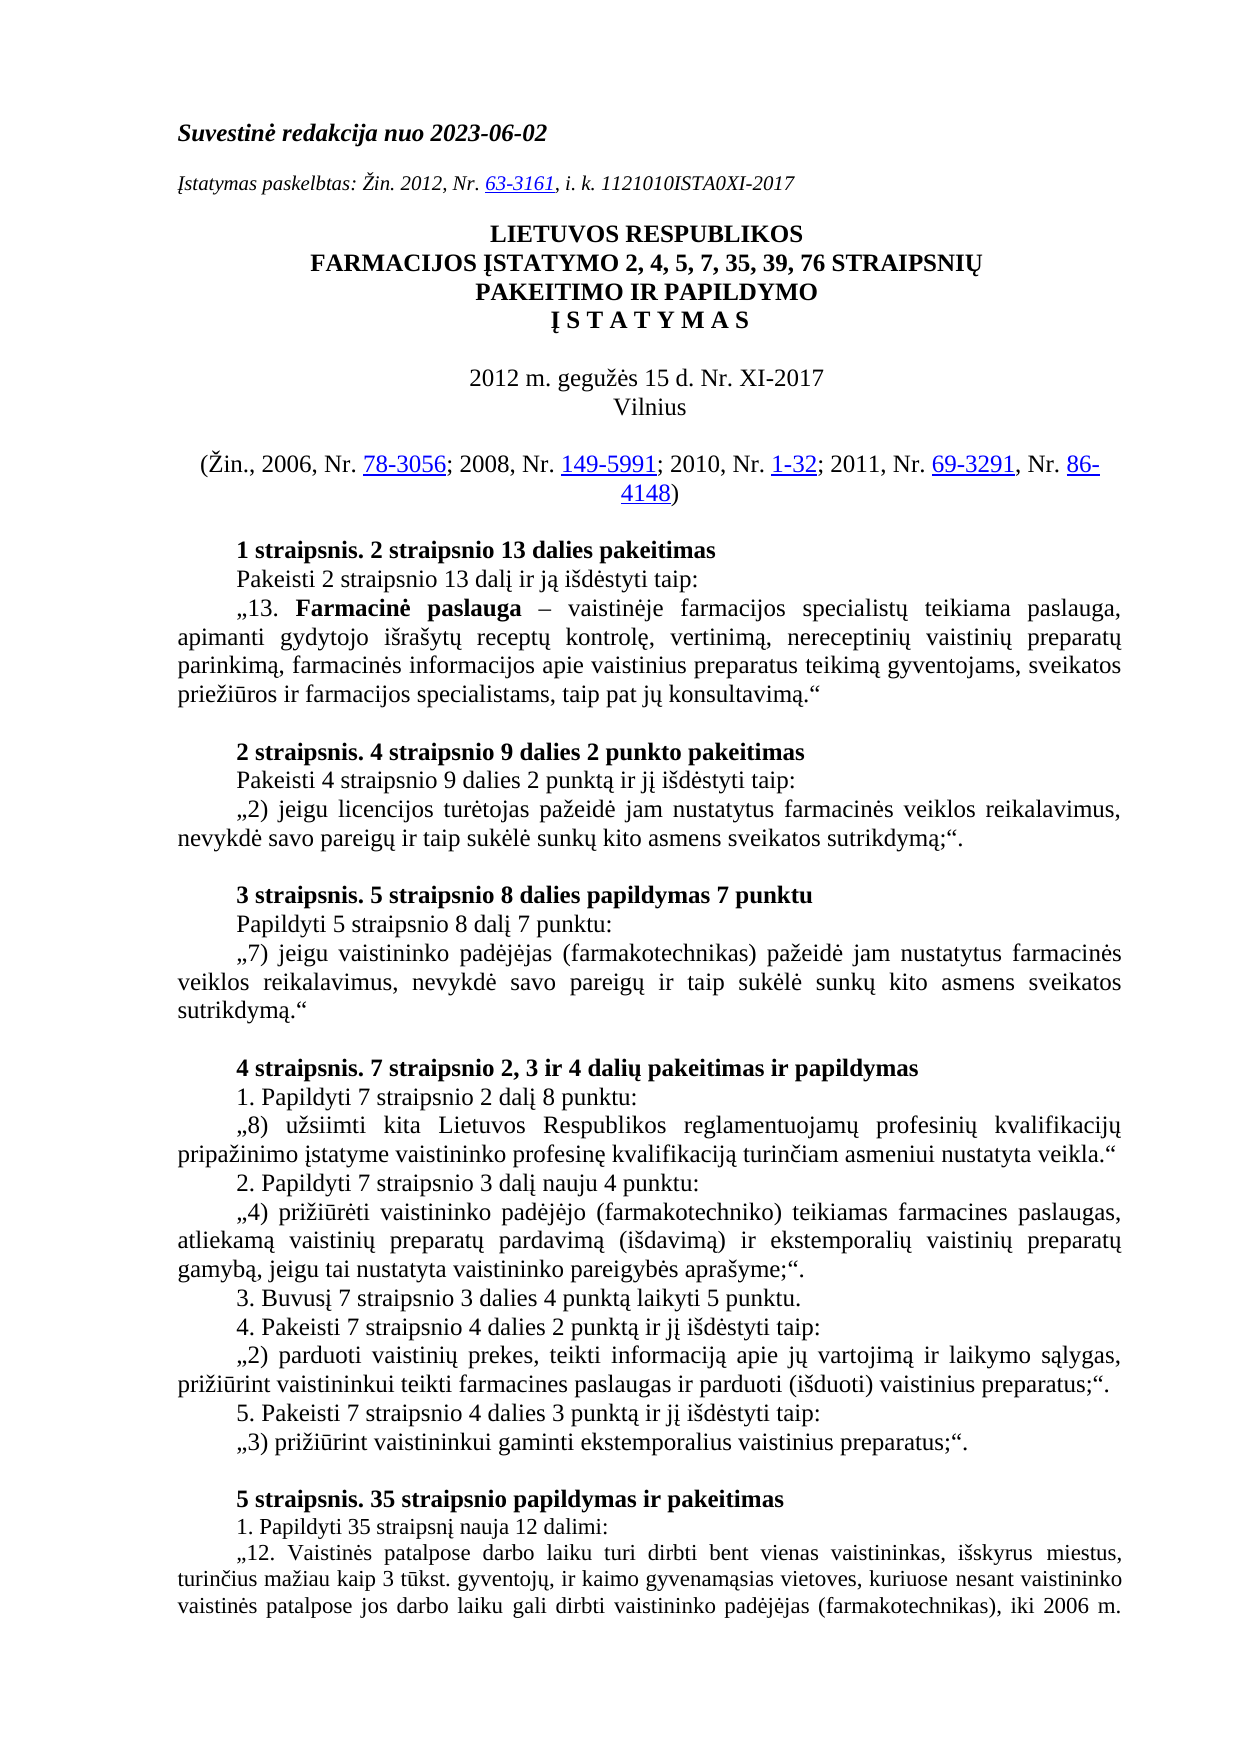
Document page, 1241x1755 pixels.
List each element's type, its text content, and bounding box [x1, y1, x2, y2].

text Papildyti 5 straipsnio 8 dalį 7 punktu: [177, 909, 1122, 938]
text FARMACIJOS ĮSTATYMO 2, 4, 5, 7, 35, 39, 76 STRAIPSNIŲ [177, 248, 1122, 277]
text LIETUVOS RESPUBLIKOS [177, 219, 1122, 248]
text 2012 m. gegužės 15 d. Nr. XI-2017 [177, 363, 1122, 392]
text „2) parduoti vaistinių prekes, teikti informaciją apie jų vartojimą ir laikymo sąlygas, prižiūrint vaistininkui teikti farmacines paslaugas ir parduoti (išduoti) vaistinius preparatus;“. [177, 1340, 1122, 1398]
text 4. Pakeisti 7 straipsnio 4 dalies 2 punktą ir jį išdėstyti taip: [177, 1312, 1122, 1340]
text Įstatymas paskelbtas: Žin. 2012, Nr. 63-3161, i. k. 1121010ISTA0XI-2017 [177, 171, 1122, 195]
text Pakeisti 2 straipsnio 13 dalį ir ją išdėstyti taip: [177, 564, 1122, 593]
text „4) prižiūrėti vaistininko padėjėjo (farmakotechniko) teikiamas farmacines paslaugas, atliekamą vaistinių preparatų pardavimą (išdavimą) ir ekstemporalių vaistinių preparatų gamybą, jeigu tai nustatyta vaistininko pareigybės aprašyme;“. [177, 1197, 1122, 1283]
text Suvestinė redakcija nuo 2023-06-02 [177, 118, 1122, 147]
text „8) užsiimti kita Lietuvos Respublikos reglamentuojamų profesinių kvalifikacijų pripažinimo įstatyme vaistininko profesinę kvalifikaciją turinčiam asmeniui nustatyta veikla.“ [177, 1110, 1122, 1168]
text 2 straipsnis. 4 straipsnio 9 dalies 2 punkto pakeitimas [177, 737, 1122, 765]
text „7) jeigu vaistininko padėjėjas (farmakotechnikas) pažeidė jam nustatytus farmacinės veiklos reikalavimus, nevykdė savo pareigų ir taip sukėlė sunkų kito asmens sveikatos sutrikdymą.“ [177, 938, 1122, 1024]
text „3) prižiūrint vaistininkui gaminti ekstemporalius vaistinius preparatus;“. [177, 1427, 1122, 1455]
text 1 straipsnis. 2 straipsnio 13 dalies pakeitimas [177, 535, 1122, 564]
text 1. Papildyti 35 straipsnį nauja 12 dalimi: [177, 1513, 1122, 1539]
text 2. Papildyti 7 straipsnio 3 dalį nauju 4 punktu: [177, 1168, 1122, 1197]
text Vilnius [177, 392, 1122, 420]
text PAKEITIMO IR PAPILDYMO [177, 277, 1122, 305]
text 5 straipsnis. 35 straipsnio papildymas ir pakeitimas [177, 1484, 1122, 1513]
text ĮSTATYMAS [177, 305, 1122, 334]
text 1. Papildyti 7 straipsnio 2 dalį 8 punktu: [177, 1082, 1122, 1110]
text 3 straipsnis. 5 straipsnio 8 dalies papildymas 7 punktu [177, 880, 1122, 909]
text „12. Vaistinės patalpose darbo laiku turi dirbti bent vienas vaistininkas, išskyrus miestus, turinčius mažiau kaip 3 tūkst. gyventojų, ir kaimo gyvenamąsias vietoves, kuriuose nesant vaistininko vaistinės patalpose jos darbo laiku gali dirbti vaistininko padėjėjas (farmakotechnikas), iki 2006 m. [177, 1539, 1122, 1618]
text 4 straipsnis. 7 straipsnio 2, 3 ir 4 dalių pakeitimas ir papildymas [177, 1053, 1122, 1082]
text Pakeisti 4 straipsnio 9 dalies 2 punktą ir jį išdėstyti taip: [177, 765, 1122, 794]
text 3. Buvusį 7 straipsnio 3 dalies 4 punktą laikyti 5 punktu. [177, 1283, 1122, 1312]
text 5. Pakeisti 7 straipsnio 4 dalies 3 punktą ir jį išdėstyti taip: [177, 1398, 1122, 1427]
text „13. Farmacinė paslauga – vaistinėje farmacijos specialistų teikiama paslauga, apimanti gydytojo išrašytų receptų kontrolę, vertinimą, nereceptinių vaistinių preparatų parinkimą, farmacinės informacijos apie vaistinius preparatus teikimą gyventojams, sveikatos priežiūros ir farmacijos specialistams, taip pat jų konsultavimą.“ [177, 593, 1122, 708]
text „2) jeigu licencijos turėtojas pažeidė jam nustatytus farmacinės veiklos reikalavimus, nevykdė savo pareigų ir taip sukėlė sunkų kito asmens sveikatos sutrikdymą;“. [177, 794, 1122, 852]
text (Žin., 2006, Nr. 78-3056; 2008, Nr. 149-5991; 2010, Nr. 1-32; 2011, Nr. 69-3291, Nr. 86-4148) [177, 449, 1122, 507]
